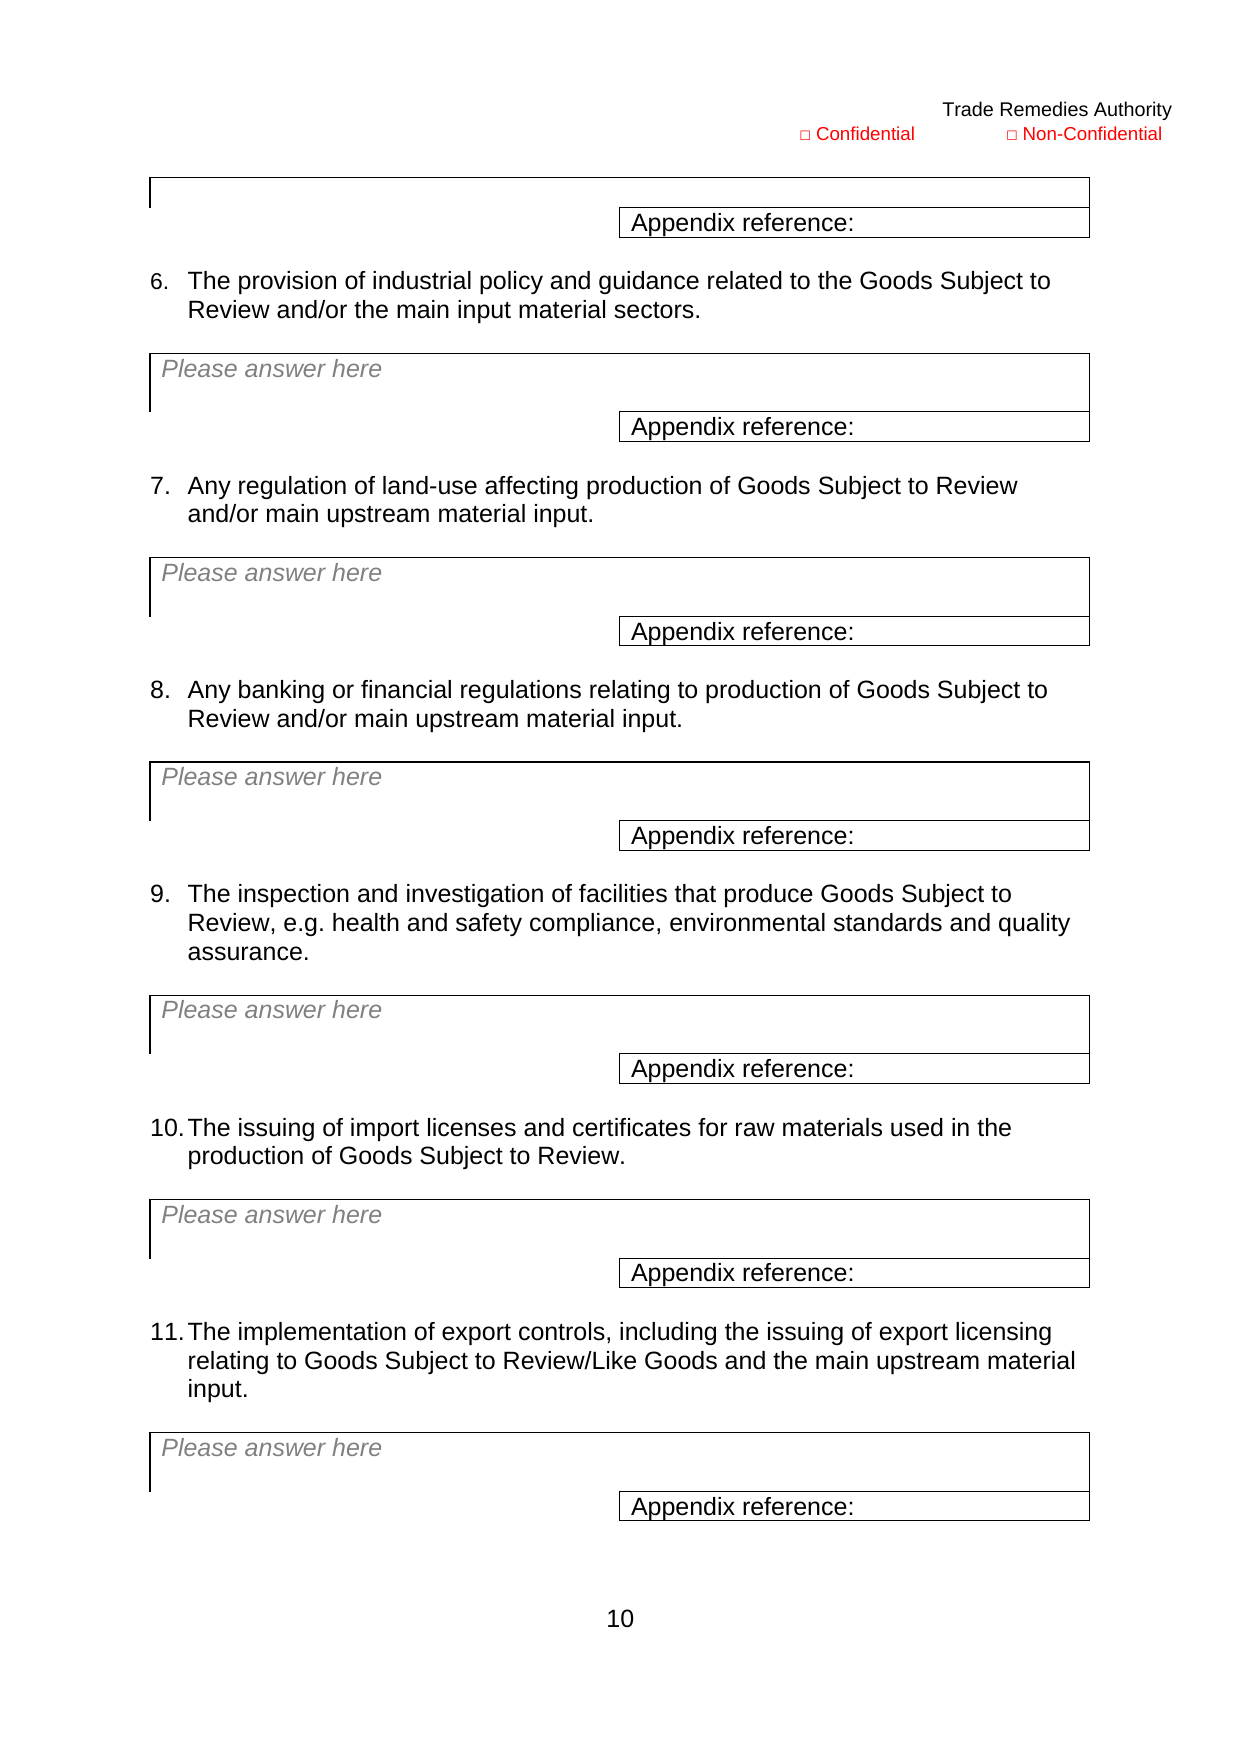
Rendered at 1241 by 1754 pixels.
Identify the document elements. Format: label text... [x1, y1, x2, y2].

list Any regulation of land-use affecting production of Goods Subject to Review and/or main upstream material input. [150, 471, 1090, 528]
list Any banking or financial regulations relating to production of Goods Subject to Review and/or main upstream material input. [150, 675, 1090, 733]
table_cell Appendix reference: [620, 821, 1089, 850]
table_cell [150, 1492, 619, 1520]
table_cell Appendix reference: [620, 617, 1089, 645]
table_header Please answer here [151, 996, 1089, 1053]
table_cell [150, 412, 619, 441]
table_header Please answer here [151, 1433, 1089, 1491]
table_cell [150, 208, 619, 237]
table_cell [150, 617, 619, 645]
table_cell Appendix reference: [620, 1259, 1089, 1287]
list The inspection and investigation of facilities that produce Goods Subject to Review, e.g. health and safety compliance, environmental standards and quality assurance. [150, 879, 1090, 966]
table_cell Appendix reference: [620, 412, 1089, 441]
list The issuing of import licenses and certificates for raw materials used in the production of Goods Subject to Review. [150, 1113, 1090, 1170]
table_header Please answer here [151, 1200, 1089, 1257]
table_header Please answer here [151, 763, 1089, 820]
table_cell Appendix reference: [620, 208, 1089, 237]
table_header [151, 178, 1089, 207]
table_cell Appendix reference: [620, 1054, 1089, 1083]
list The implementation of export controls, including the issuing of export licensing relating to Goods Subject to Review/Like Goods and the main upstream material input. [150, 1317, 1090, 1403]
list The provision of industrial policy and guidance related to the Goods Subject to Review and/or the main input material sectors. [150, 266, 1090, 324]
table_cell [150, 1259, 619, 1287]
table_cell [150, 1054, 619, 1083]
table_cell Appendix reference: [620, 1492, 1089, 1520]
table_header Please answer here [151, 558, 1089, 616]
table_header Please answer here [151, 354, 1089, 411]
table_cell [150, 821, 619, 850]
